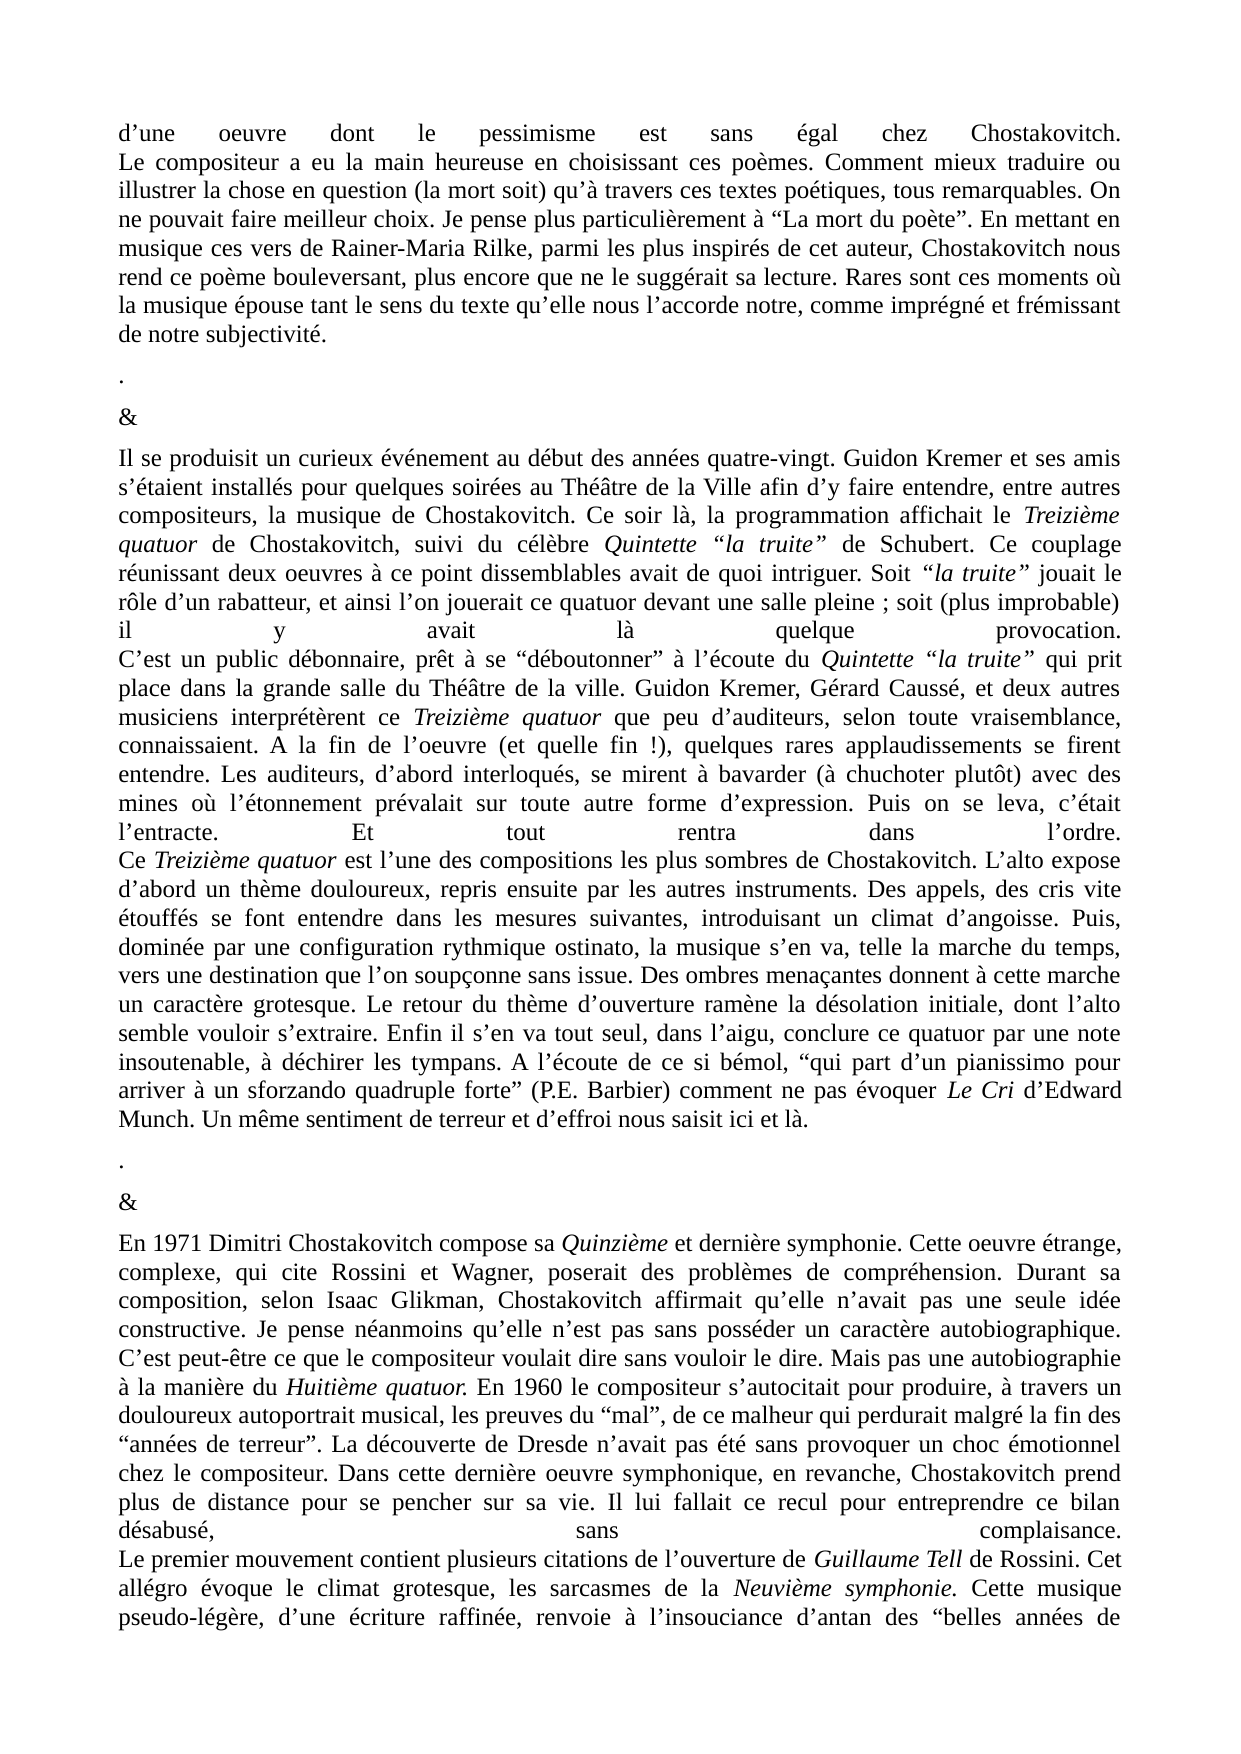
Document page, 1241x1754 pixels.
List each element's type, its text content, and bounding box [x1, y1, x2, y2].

text Il se produisit un curieux événement au début des années quatre-vingt. Guidon Kremer et ses amis s’étaient installés pour quelques soirées au Théâtre de la Ville afin d’y faire entendre, entre autres compositeurs, la musique de Chostakovitch. Ce soir là, la programmation affichait le Treizième quatuor de Chostakovitch, suivi du célèbre Quintette “la truite” de Schubert. Ce couplage réunissant deux oeuvres à ce point dissemblables avait de quoi intriguer. Soit “la truite” jouait le rôle d’un rabatteur, et ainsi l’on jouerait ce quatuor devant une salle pleine ; soit (plus improbable) il y avait là quelque provocation. C’est un public débonnaire, prêt à se “déboutonner” à l’écoute du Quintette “la truite” qui prit place dans la grande salle du Théâtre de la ville. Guidon Kremer, Gérard Caussé, et deux autres musiciens interprétèrent ce Treizième quatuor que peu d’auditeurs, selon toute vraisemblance, connaissaient. A la fin de l’oeuvre (et quelle fin !), quelques rares applaudissements se firent entendre. Les auditeurs, d’abord interloqués, se mirent à bavarder (à chuchoter plutôt) avec des mines où l’étonnement prévalait sur toute autre forme d’expression. Puis on se leva, c’était l’entracte. Et tout rentra dans l’ordre. Ce Treizième quatuor est l’une des compositions les plus sombres de Chostakovitch. L’alto expose d’abord un thème douloureux, repris ensuite par les autres instruments. Des appels, des cris vite étouffés se font entendre dans les mesures suivantes, introduisant un climat d’angoisse. Puis, dominée par une configuration rythmique ostinato, la musique s’en va, telle la marche du temps, vers une destination que l’on soupçonne sans issue. Des ombres menaçantes donnent à cette marche un caractère grotesque. Le retour du thème d’ouverture ramène la désolation initiale, dont l’alto semble vouloir s’extraire. Enfin il s’en va tout seul, dans l’aigu, conclure ce quatuor par une note insoutenable, à déchirer les tympans. A l’écoute de ce si bémol, “qui part d’un pianissimo pour arriver à un sforzando quadruple forte” (P.E. Barbier) comment ne pas évoquer Le Cri d’Edward Munch. Un même sentiment de terreur et d’effroi nous saisit ici et là. [118, 443, 1122, 1133]
text . [118, 361, 1122, 389]
text . [118, 1146, 1122, 1174]
text En 1971 Dimitri Chostakovitch compose sa Quinzième et dernière symphonie. Cette oeuvre étrange, complexe, qui cite Rossini et Wagner, poserait des problèmes de compréhension. Durant sa composition, selon Isaac Glikman, Chostakovitch affirmait qu’elle n’avait pas une seule idée constructive. Je pense néanmoins qu’elle n’est pas sans posséder un caractère autobiographique. C’est peut-être ce que le compositeur voulait dire sans vouloir le dire. Mais pas une autobiographie à la manière du Huitième quatuor. En 1960 le compositeur s’autocitait pour produire, à travers un douloureux autoportrait musical, les preuves du “mal”, de ce malheur qui perdurait malgré la fin des “années de terreur”. La découverte de Dresde n’avait pas été sans provoquer un choc émotionnel chez le compositeur. Dans cette dernière oeuvre symphonique, en revanche, Chostakovitch prend plus de distance pour se pencher sur sa vie. Il lui fallait ce recul pour entreprendre ce bilan désabusé, sans complaisance. Le premier mouvement contient plusieurs citations de l’ouverture de Guillaume Tell de Rossini. Cet allégro évoque le climat grotesque, les sarcasmes de la Neuvième symphonie. Cette musique pseudo-légère, d’une écriture raffinée, renvoie à l’insouciance d’antan des “belles années de [118, 1228, 1122, 1631]
text & [118, 1187, 1122, 1216]
text d’une oeuvre dont le pessimisme est sans égal chez Chostakovitch. Le compositeur a eu la main heureuse en choisissant ces poèmes. Comment mieux traduire ou illustrer la chose en question (la mort soit) qu’à travers ces textes poétiques, tous remarquables. On ne pouvait faire meilleur choix. Je pense plus particulièrement à “La mort du poète”. En mettant en musique ces vers de Rainer-Maria Rilke, parmi les plus inspirés de cet auteur, Chostakovitch nous rend ce poème bouleversant, plus encore que ne le suggérait sa lecture. Rares sont ces moments où la musique épouse tant le sens du texte qu’elle nous l’accorde notre, comme imprégné et frémissant de notre subjectivité. [118, 118, 1122, 348]
text & [118, 402, 1122, 431]
